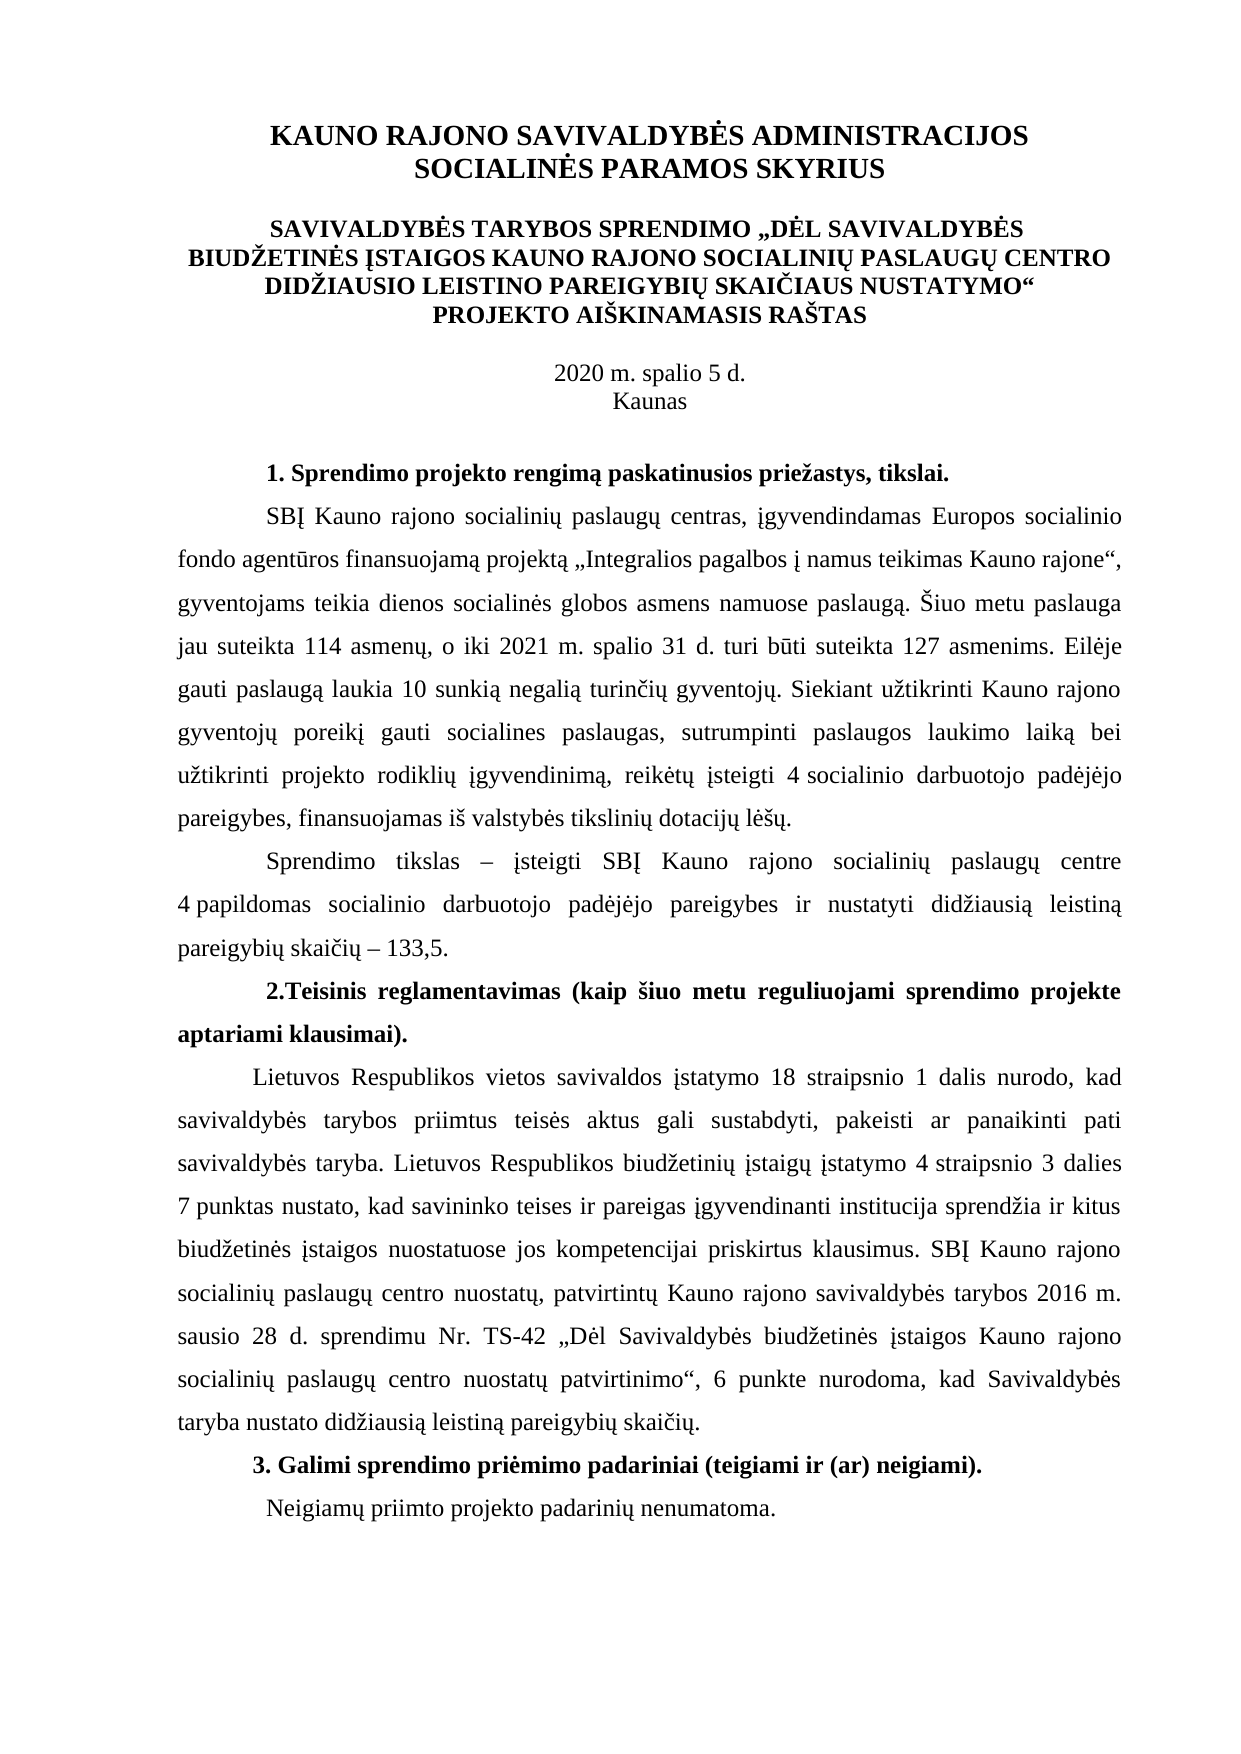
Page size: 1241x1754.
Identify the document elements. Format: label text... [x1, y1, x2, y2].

text SBĮ Kauno rajono socialinių paslaugų centras, įgyvendindamas Europos socialinio fondo agentūros finansuojamą projektą „Integralios pagalbos į namus teikimas Kauno rajone“, gyventojams teikia dienos socialinės globos asmens namuose paslaugą. Šiuo metu paslauga jau suteikta 114 asmenų, o iki 2021 m. spalio 31 d. turi būti suteikta 127 asmenims. Eilėje gauti paslaugą laukia 10 sunkią negalią turinčių gyventojų. Siekiant užtikrinti Kauno rajono gyventojų poreikį gauti socialines paslaugas, sutrumpinti paslaugos laukimo laiką bei užtikrinti projekto rodiklių įgyvendinimą, reikėtų įsteigti 4 socialinio darbuotojo padėjėjo pareigybes, finansuojamas iš valstybės tikslinių dotacijų lėšų. [177, 501, 1122, 832]
text Sprendimo tikslas – įsteigti SBĮ Kauno rajono socialinių paslaugų centre 4 papildomas socialinio darbuotojo padėjėjo pareigybes ir nustatyti didžiausią leistiną pareigybių skaičių – 133,5. [177, 846, 1122, 961]
text Kaunas [177, 386, 1122, 415]
text Lietuvos Respublikos vietos savivaldos įstatymo 18 straipsnio 1 dalis nurodo, kad savivaldybės tarybos priimtus teisės aktus gali sustabdyti, pakeisti ar panaikinti pati savivaldybės taryba. Lietuvos Respublikos biudžetinių įstaigų įstatymo 4 straipsnio 3 dalies 7 punktas nustato, kad savininko teises ir pareigas įgyvendinanti institucija sprendžia ir kitus biudžetinės įstaigos nuostatuose jos kompetencijai priskirtus klausimus. SBĮ Kauno rajono socialinių paslaugų centro nuostatų, patvirtintų Kauno rajono savivaldybės tarybos 2016 m. sausio 28 d. sprendimu Nr. TS-42 „Dėl Savivaldybės biudžetinės įstaigos Kauno rajono socialinių paslaugų centro nuostatų patvirtinimo“, 6 punkte nurodoma, kad Savivaldybės taryba nustato didžiausią leistiną pareigybių skaičių. [177, 1062, 1122, 1436]
text KAUNO RAJONO SAVIVALDYBĖS ADMINISTRACIJOS [177, 118, 1122, 152]
text DIDŽIAUSIO LEISTINO PAREIGYBIŲ SKAIČIAUS NUSTATYMO“ [177, 271, 1122, 300]
text 2.Teisinis reglamentavimas (kaip šiuo metu reguliuojami sprendimo projekte aptariami klausimai). [177, 976, 1122, 1048]
text SAVIVALDYBĖS TARYBOS SPRENDIMO „DĖL SAVIVALDYBĖS [177, 214, 1122, 243]
text 2020 m. spalio 5 d. [177, 358, 1122, 386]
text PROJEKTO AIŠKINAMASIS RAŠTAS [177, 300, 1122, 329]
text 1. Sprendimo projekto rengimą paskatinusios priežastys, tikslai. [177, 458, 1122, 487]
text BIUDŽETINĖS ĮSTAIGOS KAUNO RAJONO SOCIALINIŲ PASLAUGŲ CENTRO [177, 243, 1122, 271]
text Neigiamų priimto projekto padarinių nenumatoma. [177, 1493, 1122, 1522]
text 3. Galimi sprendimo priėmimo padariniai (teigiami ir (ar) neigiami). [177, 1450, 1122, 1479]
text SOCIALINĖS PARAMOS SKYRIUS [177, 152, 1122, 185]
